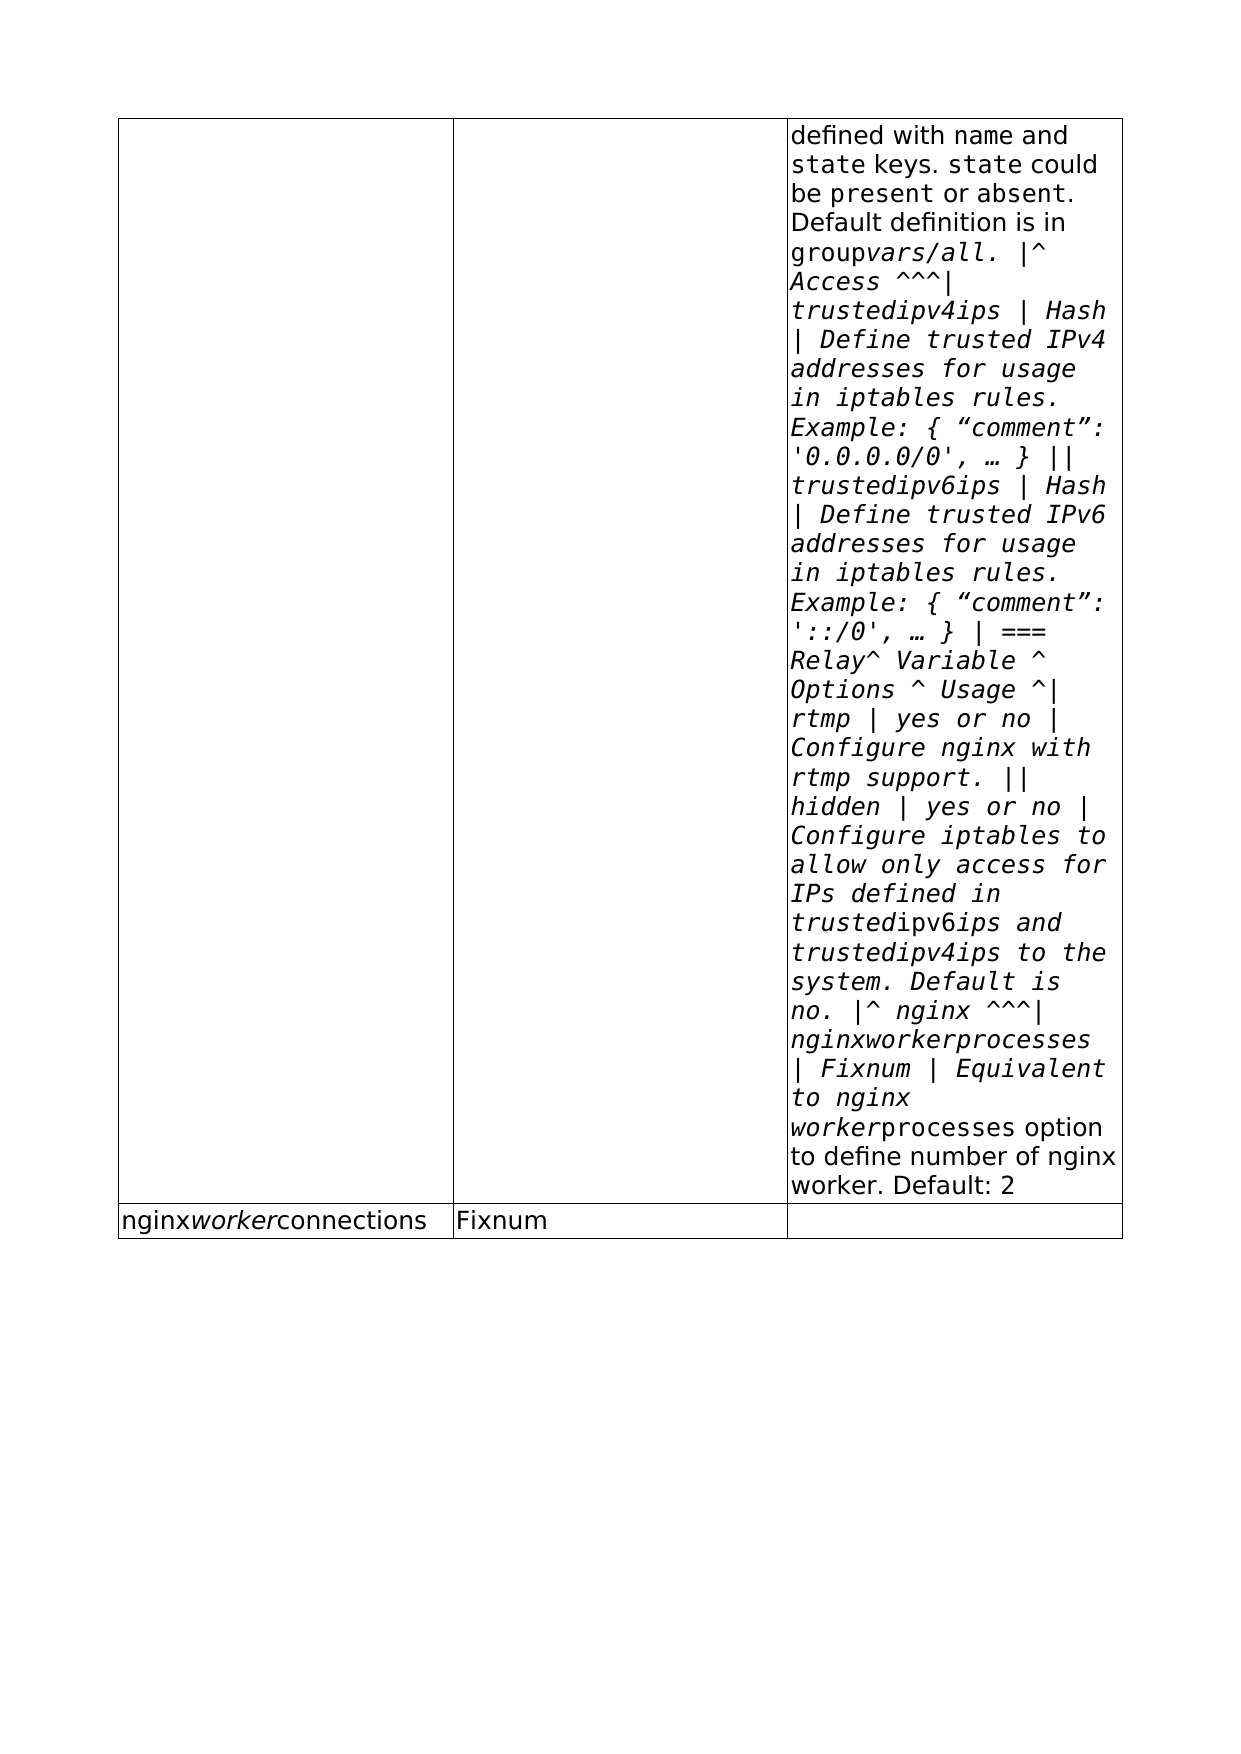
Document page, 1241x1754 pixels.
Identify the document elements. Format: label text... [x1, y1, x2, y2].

table_cell Fixnum [454, 1204, 787, 1238]
table_cell defined with name and state keys. state could be present or absent. Default definition is in groupvars/all. |^ Access ^^^| trustedipv4ips | Hash | Define trusted IPv4 addresses for usage in iptables rules. Example: { “comment”: '0.0.0.0/0', … } || trustedipv6ips | Hash | Define trusted IPv6 addresses for usage in iptables rules. Example: { “comment”: '::/0', … } | === Relay^ Variable ^ Options ^ Usage ^| rtmp | yes or no | Configure nginx with rtmp support. || hidden | yes or no | Configure iptables to allow only access for IPs defined in trustedipv6ips and trustedipv4ips to the system. Default is no. |^ nginx ^^^| nginxworkerprocesses | Fixnum | Equivalent to nginx workerprocesses option to define number of nginx worker. Default: 2 [788, 119, 1122, 1203]
table_cell nginxworkerconnections [119, 1204, 453, 1238]
table_cell [454, 119, 787, 1203]
table_cell [788, 1204, 1122, 1238]
table_cell [119, 119, 453, 1203]
